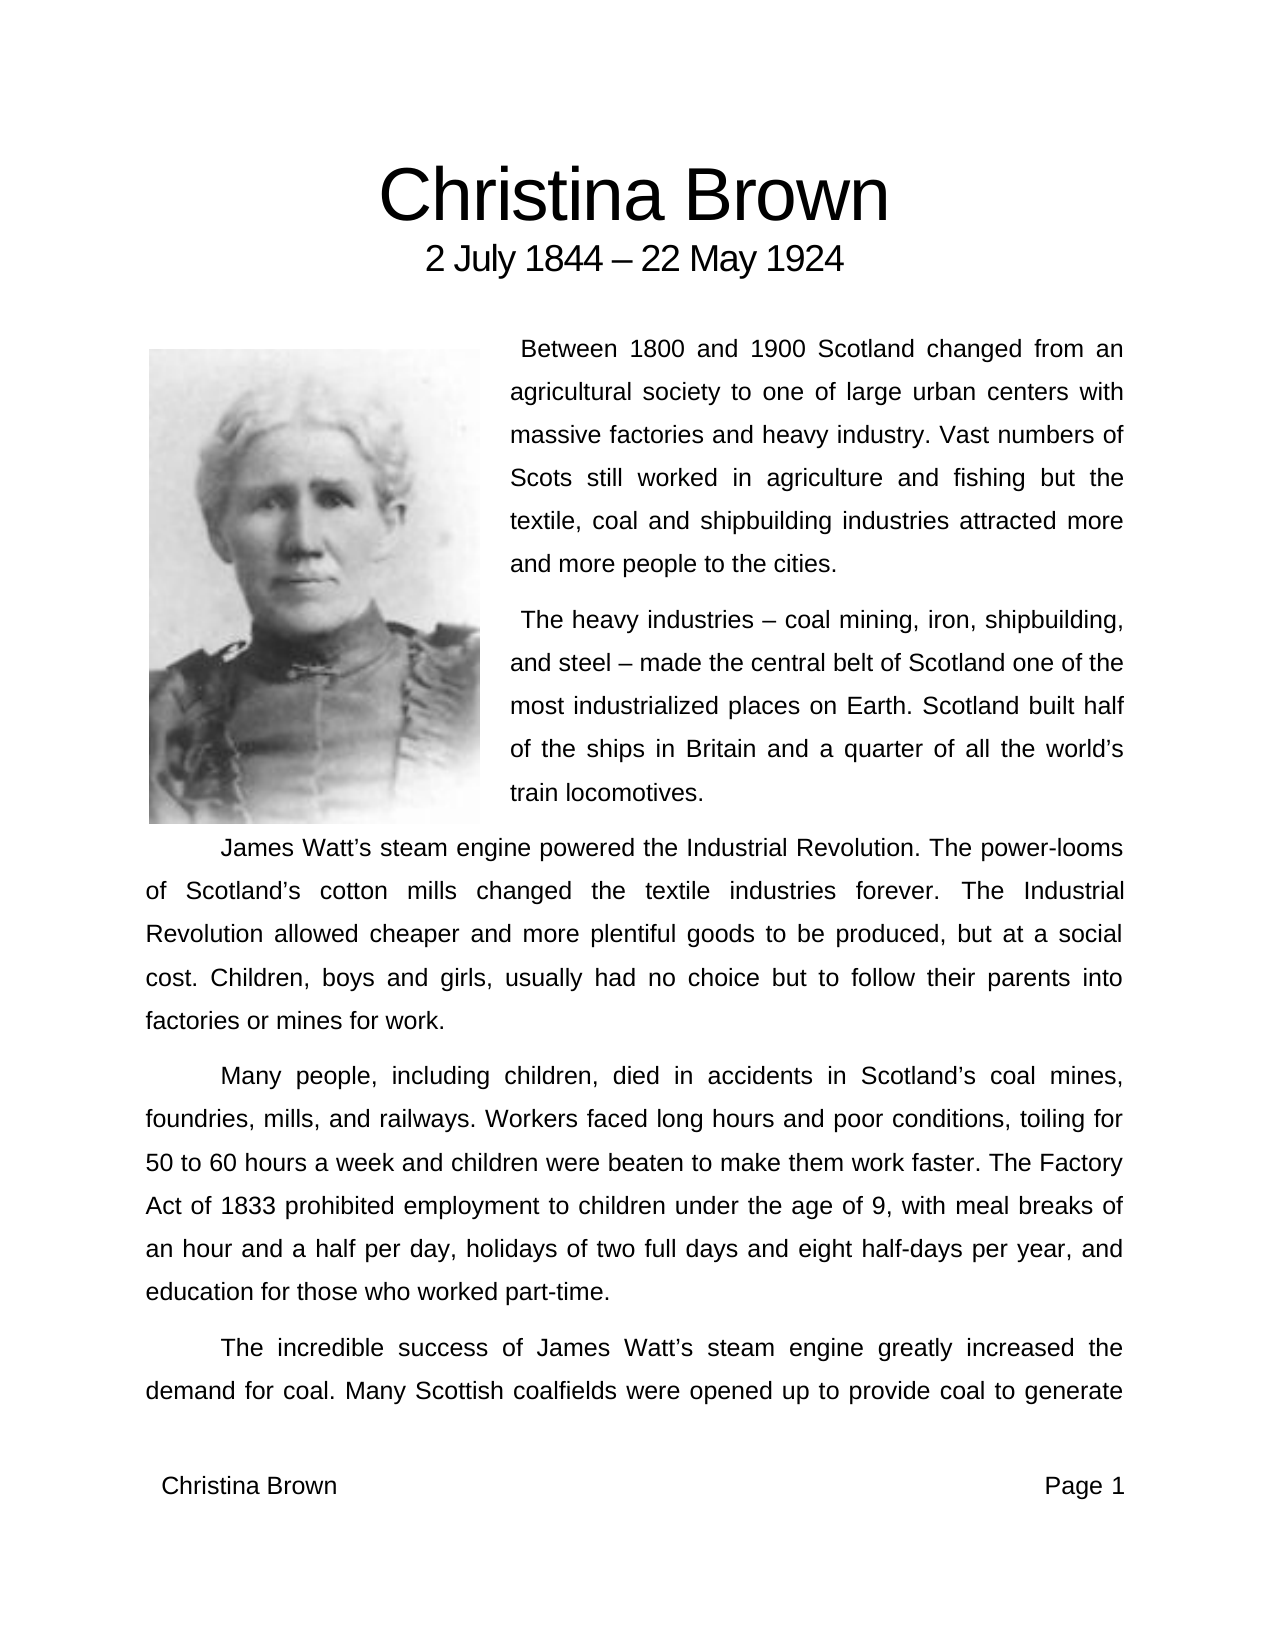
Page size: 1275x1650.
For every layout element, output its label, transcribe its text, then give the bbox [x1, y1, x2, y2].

text Many people, including children, died in accidents in Scotland’s coal mines, foundries, mills, and railways. Workers faced long hours and poor conditions, toiling for 50 to 60 hours a week and children were beaten to make them work faster. The Factory Act of 1833 prohibited employment to children under the age of 9, with meal breaks of an hour and a half per day, holidays of two full days and eight half-days per year, and education for those who worked part-time. [145, 1061, 1125, 1306]
text Between 1800 and 1900 Scotland changed from an agricultural society to one of large urban centers with massive factories and heavy industry. Vast numbers of Scots still worked in agriculture and fishing but the textile, coal and shipbuilding industries attracted more and more people to the cities. [145, 334, 1125, 578]
text The heavy industries – coal mining, iron, shipbuilding, and steel – made the central belt of Scotland one of the most industrialized places on Earth. Scotland built half of the ships in Britain and a quarter of all the world’s train locomotives. [480, 605, 1125, 806]
picture [149, 349, 480, 824]
text The incredible success of James Watt’s steam engine greatly increased the demand for coal. Many Scottish coalfields were opened up to provide coal to generate [145, 1333, 1125, 1404]
text Christina Brown [145, 150, 1125, 236]
text 2 July 1844 – 22 May 1924 [145, 236, 1125, 279]
text James Watt’s steam engine powered the Industrial Revolution. The power-looms of Scotland’s cotton mills changed the textile industries forever. The Industrial Revolution allowed cheaper and more plentiful goods to be produced, but at a social cost. Children, boys and girls, usually had no choice but to follow their parents into factories or mines for work. [145, 833, 1125, 1034]
